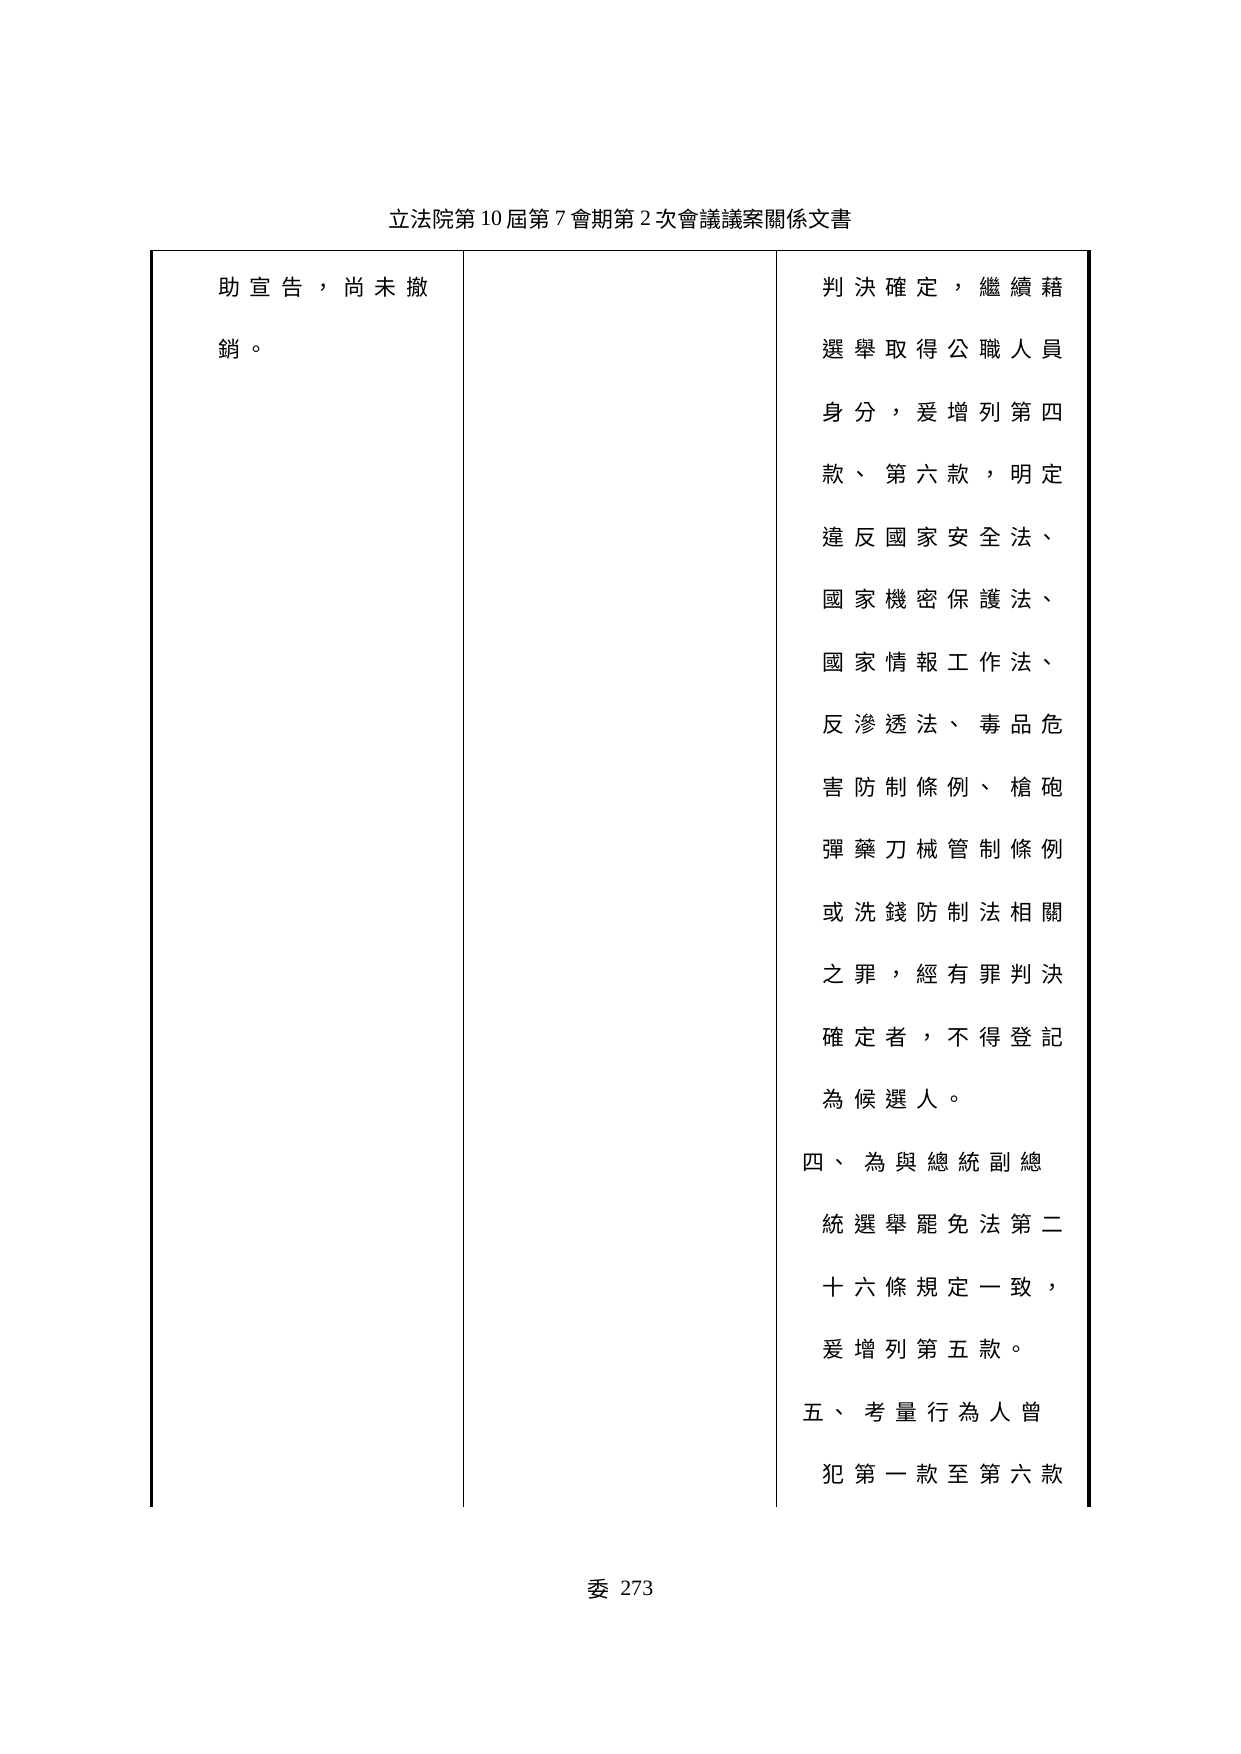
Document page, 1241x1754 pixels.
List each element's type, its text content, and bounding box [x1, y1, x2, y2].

table_cell 判決確定，繼續藉選舉取得公職人員身分，爰增列第四款、第六款，明定違反國家安全法、國家機密保護法、國家情報工作法、反滲透法、毒品危害防制條例、槍砲彈藥刀械管制條例或洗錢防制法相關之罪，經有罪判決確定者，不得登記為候選人。 四、為與總統副總統選舉罷免法第二十六條規定一致，爰增列第五款。 五、考量行為人曾犯第一款至第六款 [777, 251, 1087, 1507]
table_cell 助宣告，尚未撤銷。 [153, 251, 463, 1507]
table_cell [464, 251, 776, 1507]
